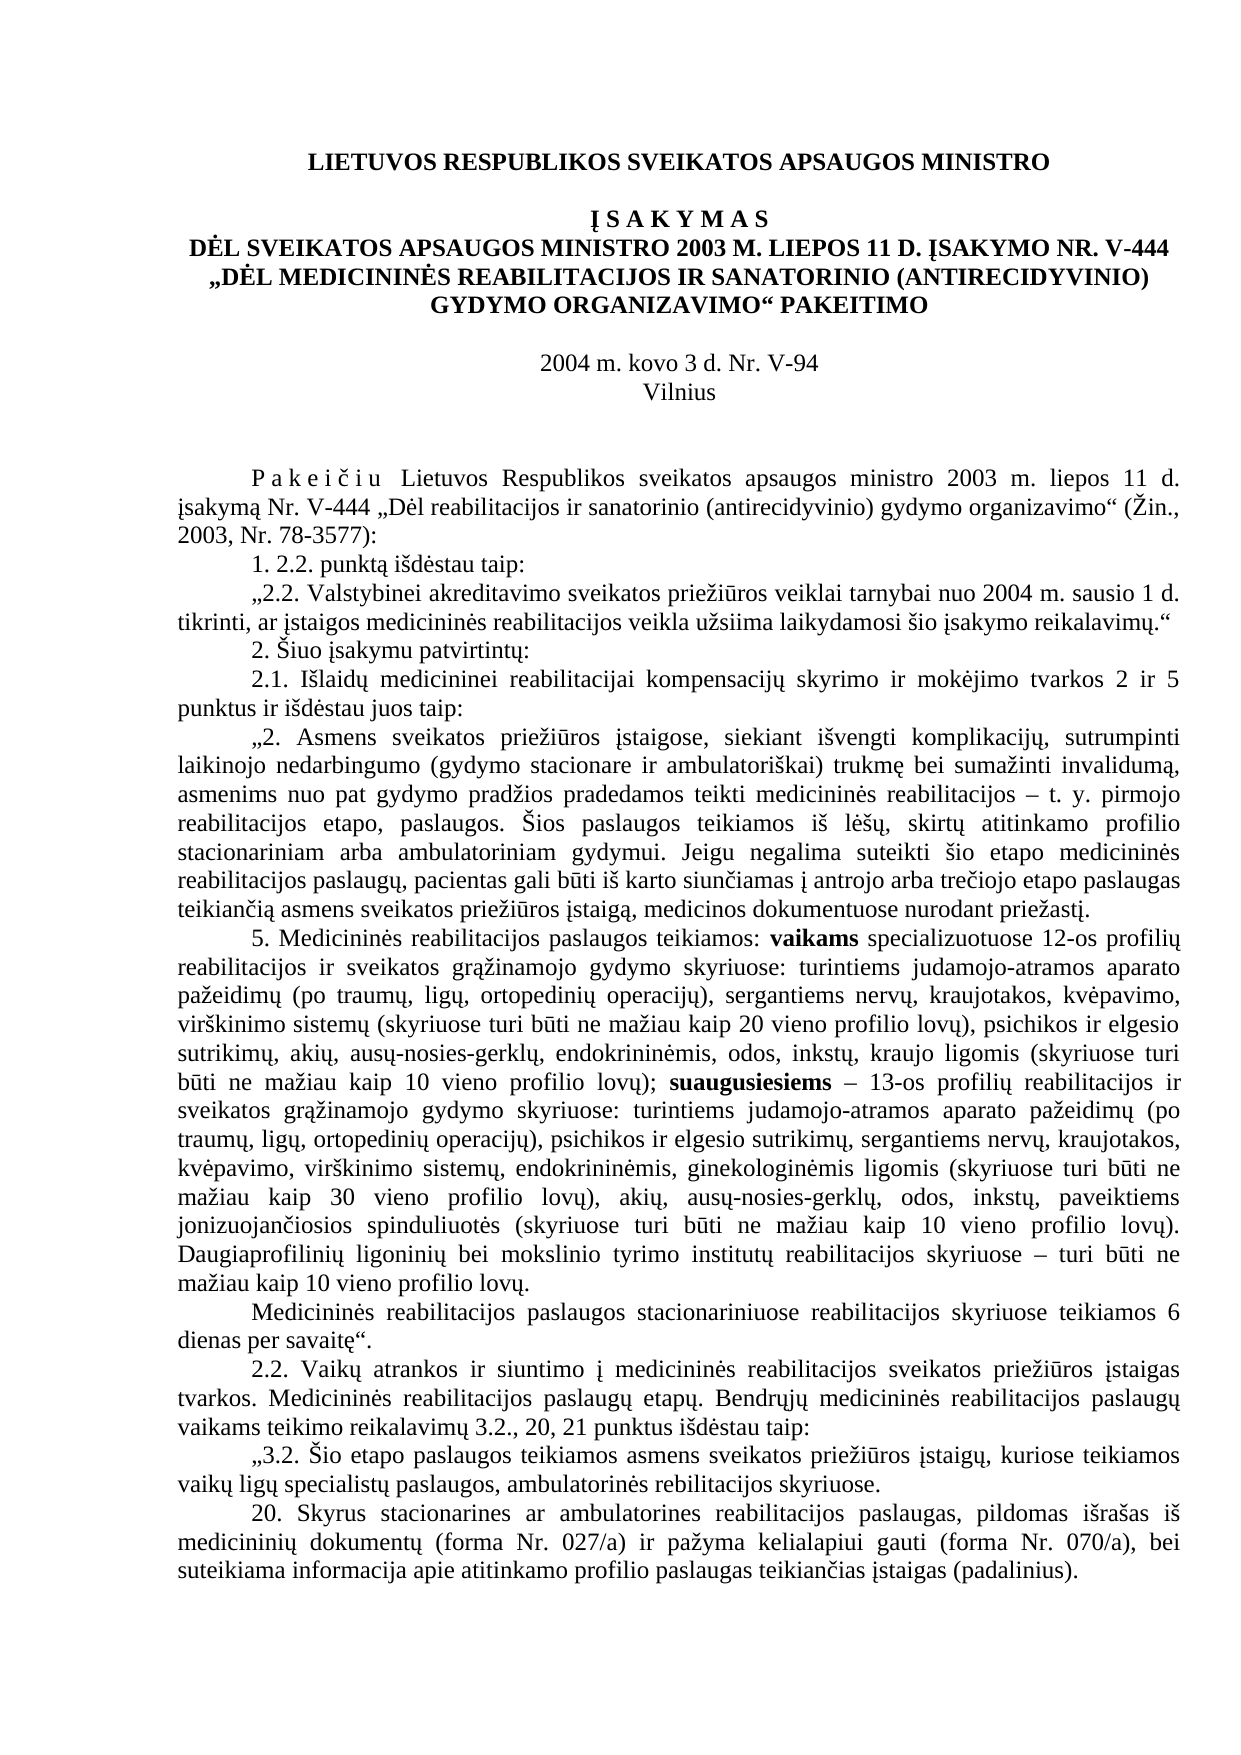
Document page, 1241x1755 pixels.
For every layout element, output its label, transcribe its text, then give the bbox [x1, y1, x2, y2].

text 2.1. Išlaidų medicininei reabilitacijai kompensacijų skyrimo ir mokėjimo tvarkos 2 ir 5 punktus ir išdėstau juos taip: [177, 664, 1181, 722]
text Medicininės reabilitacijos paslaugos stacionariniuose reabilitacijos skyriuose teikiamos 6 dienas per savaitę“. [177, 1297, 1181, 1354]
text 2. Šiuo įsakymu patvirtintų: [177, 636, 1181, 664]
text DĖL SVEIKATOS APSAUGOS MINISTRO 2003 M. LIEPOS 11 D. ĮSAKYMO NR. V-444 „DĖL MEDICININĖS REABILITACIJOS IR SANATORINIO (ANTIRECIDYVINIO) GYDYMO ORGANIZAVIMO“ PAKEITIMO [177, 233, 1181, 319]
text 20. Skyrus stacionarines ar ambulatorines reabilitacijos paslaugas, pildomas išrašas iš medicininių dokumentų (forma Nr. 027/a) ir pažyma kelialapiui gauti (forma Nr. 070/a), bei suteikiama informacija apie atitinkamo profilio paslaugas teikiančias įstaigas (padalinius). [177, 1498, 1181, 1584]
text „3.2. Šio etapo paslaugos teikiamos asmens sveikatos priežiūros įstaigų, kuriose teikiamos vaikų ligų specialistų paslaugos, ambulatorinės rebilitacijos skyriuose. [177, 1441, 1181, 1498]
text 5. Medicininės reabilitacijos paslaugos teikiamos: vaikams specializuotuose 12-os profilių reabilitacijos ir sveikatos grąžinamojo gydymo skyriuose: turintiems judamojo-atramos aparato pažeidimų (po traumų, ligų, ortopedinių operacijų), sergantiems nervų, kraujotakos, kvėpavimo, virškinimo sistemų (skyriuose turi būti ne mažiau kaip 20 vieno profilio lovų), psichikos ir elgesio sutrikimų, akių, ausų-nosies-gerklų, endokrininėmis, odos, inkstų, kraujo ligomis (skyriuose turi būti ne mažiau kaip 10 vieno profilio lovų); suaugusiesiems – 13-os profilių reabilitacijos ir sveikatos grąžinamojo gydymo skyriuose: turintiems judamojo-atramos aparato pažeidimų (po traumų, ligų, ortopedinių operacijų), psichikos ir elgesio sutrikimų, sergantiems nervų, kraujotakos, kvėpavimo, virškinimo sistemų, endokrininėmis, ginekologinėmis ligomis (skyriuose turi būti ne mažiau kaip 30 vieno profilio lovų), akių, ausų-nosies-gerklų, odos, inkstų, paveiktiems jonizuojančiosios spinduliuotės (skyriuose turi būti ne mažiau kaip 10 vieno profilio lovų). Daugiaprofilinių ligoninių bei mokslinio tyrimo institutų reabilitacijos skyriuose – turi būti ne mažiau kaip 10 vieno profilio lovų. [177, 923, 1181, 1297]
text 2004 m. kovo 3 d. Nr. V-94 [177, 348, 1181, 377]
text 2.2. Vaikų atrankos ir siuntimo į medicininės reabilitacijos sveikatos priežiūros įstaigas tvarkos. Medicininės reabilitacijos paslaugų etapų. Bendrųjų medicininės reabilitacijos paslaugų vaikams teikimo reikalavimų 3.2., 20, 21 punktus išdėstau taip: [177, 1354, 1181, 1441]
text Pakeičiu Lietuvos Respublikos sveikatos apsaugos ministro 2003 m. liepos 11 d. įsakymą Nr. V-444 „Dėl reabilitacijos ir sanatorinio (antirecidyvinio) gydymo organizavimo“ (Žin., 2003, Nr. 78-3577): [177, 463, 1181, 549]
text LIETUVOS RESPUBLIKOS SVEIKATOS APSAUGOS MINISTRO [177, 147, 1181, 176]
text „2. Asmens sveikatos priežiūros įstaigose, siekiant išvengti komplikacijų, sutrumpinti laikinojo nedarbingumo (gydymo stacionare ir ambulatoriškai) trukmę bei sumažinti invalidumą, asmenims nuo pat gydymo pradžios pradedamos teikti medicininės reabilitacijos – t. y. pirmojo reabilitacijos etapo, paslaugos. Šios paslaugos teikiamos iš lėšų, skirtų atitinkamo profilio stacionariniam arba ambulatoriniam gydymui. Jeigu negalima suteikti šio etapo medicininės reabilitacijos paslaugų, pacientas gali būti iš karto siunčiamas į antrojo arba trečiojo etapo paslaugas teikiančią asmens sveikatos priežiūros įstaigą, medicinos dokumentuose nurodant priežastį. [177, 722, 1181, 923]
text „2.2. Valstybinei akreditavimo sveikatos priežiūros veiklai tarnybai nuo 2004 m. sausio 1 d. tikrinti, ar įstaigos medicininės reabilitacijos veikla užsiima laikydamosi šio įsakymo reikalavimų.“ [177, 578, 1181, 636]
text Vilnius [177, 377, 1181, 406]
text 1. 2.2. punktą išdėstau taip: [177, 549, 1181, 578]
text Į S A K Y M A S [177, 204, 1181, 233]
